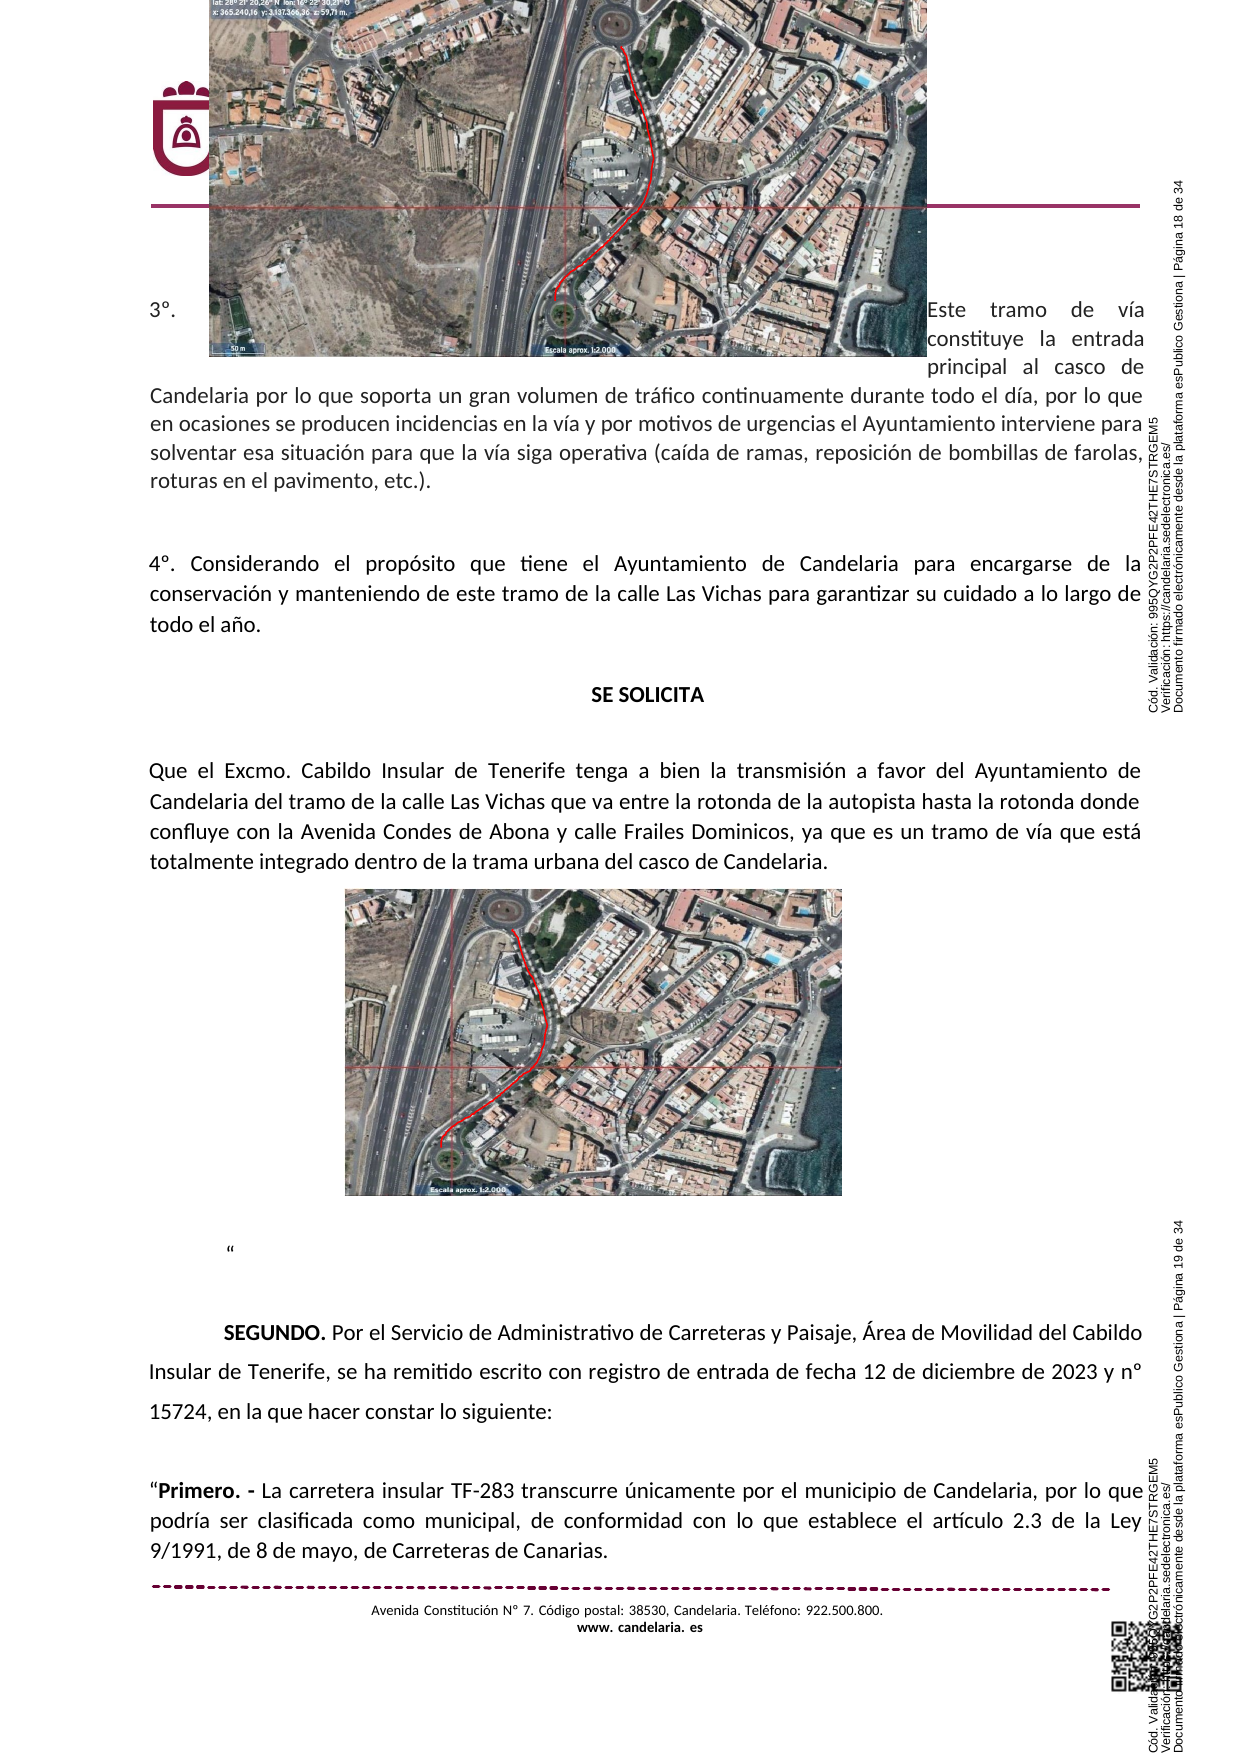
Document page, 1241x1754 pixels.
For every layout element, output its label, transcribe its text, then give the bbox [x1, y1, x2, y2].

text SEGUNDO. Por el Servicio de Administrativo de Carreteras y Paisaje, Área de Movilidad del Cabildo Insular de Tenerife, se ha remitido escrito con registro de entrada de fecha 12 de diciembre de 2023 y nº 15724, en la que hacer constar lo siguiente: [148, 1318, 1151, 1425]
text 3º. Este tramo de vía constituye la entrada principal al casco de Candelaria por lo que soporta un gran volumen de tráfico continuamente durante todo el día, por lo que en ocasiones se producen incidencias en la vía y por motivos de urgencias el Ayuntamiento interviene para solventar esa situación para que la vía siga operativa (caída de ramas, reposición de bombillas de farolas, roturas en el pavimento, etc.). [149, 295, 1146, 494]
text “ [225, 1240, 1151, 1268]
text Que el Excmo. Cabildo Insular de Tenerife tenga a bien la transmisión a favor del Ayuntamiento de Candelaria del tramo de la calle Las Vichas que va entre la rotonda de la autopista hasta la rotonda donde confluye con la Avenida Condes de Abona y calle Frailes Dominicos, ya que es un tramo de vía que está totalmente integrado dentro de la trama urbana del casco de Candelaria. [148, 757, 1143, 875]
text 4º. Considerando el propósito que tiene el Ayuntamiento de Candelaria para encargarse de la conservación y manteniendo de este tramo de la calle Las Vichas para garantizar su cuidado a lo largo de todo el año. [148, 549, 1143, 638]
subtitle SE SOLICITA [215, 680, 1080, 708]
text “Primero. - La carretera insular TF-283 transcurre únicamente por el municipio de Candelaria, por lo que podría ser clasificada como municipal, de conformidad con lo que establece el artículo 2.3 de la Ley 9/1991, de 8 de mayo, de Carreteras de Canarias. [148, 1476, 1151, 1564]
